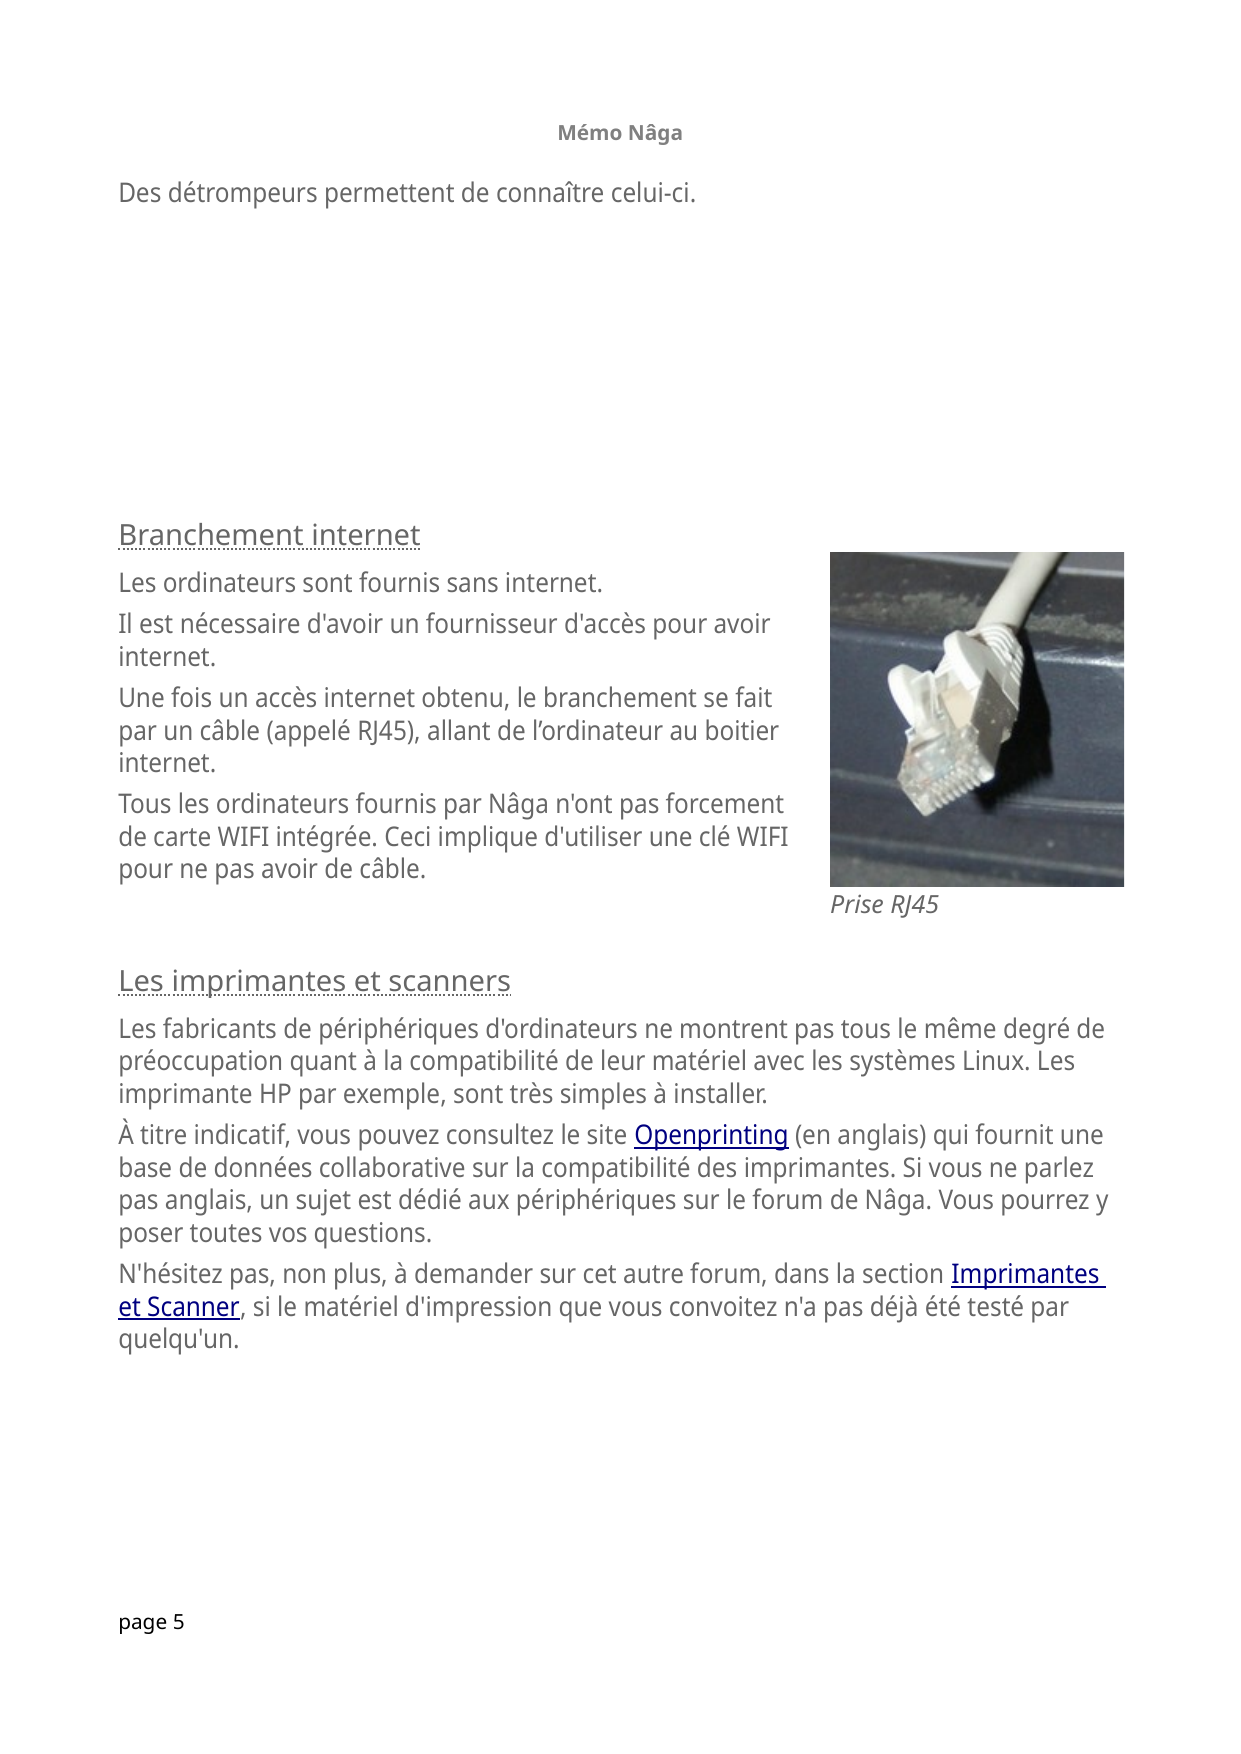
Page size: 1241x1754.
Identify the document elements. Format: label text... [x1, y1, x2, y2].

text Des détrompeurs permettent de connaître celui-ci. [118, 176, 1122, 208]
text N'hésitez pas, non plus, à demander sur cet autre forum, dans la section Imprimantes et Scanner, si le matériel d'impression que vous convoitez n'a pas déjà été testé par quelqu'un. [118, 1258, 1122, 1355]
text Les ordinateurs sont fournis sans internet. [118, 566, 830, 599]
subtitle Branchement internet [118, 514, 1124, 554]
text Les fabricants de périphériques d'ordinateurs ne montrent pas tous le même degré de préoccupation quant à la compatibilité de leur matériel avec les systèmes Linux. Les imprimante HP par exemple, sont très simples à installer. [118, 1012, 1122, 1110]
picture [830, 552, 1125, 887]
text Une fois un accès internet obtenu, le branchement se fait par un câble (appelé RJ45), allant de l’ordinateur au boitier internet. [118, 681, 830, 779]
text Il est nécessaire d'avoir un fournisseur d'accès pour avoir internet. [118, 608, 830, 673]
text Prise RJ45 [830, 887, 1124, 921]
text Tous les ordinateurs fournis par Nâga n'ont pas forcement de carte WIFI intégrée. Ceci implique d'utiliser une clé WIFI pour ne pas avoir de câble. [118, 788, 830, 885]
subtitle Les imprimantes et scanners [118, 960, 1122, 1000]
text À titre indicatif, vous pouvez consultez le site Openprinting (en anglais) qui fournit une base de données collaborative sur la compatibilité des imprimantes. Si vous ne parlez pas anglais, un sujet est dédié aux périphériques sur le forum de Nâga. Vous pourrez y poser toutes vos questions. [118, 1119, 1122, 1249]
